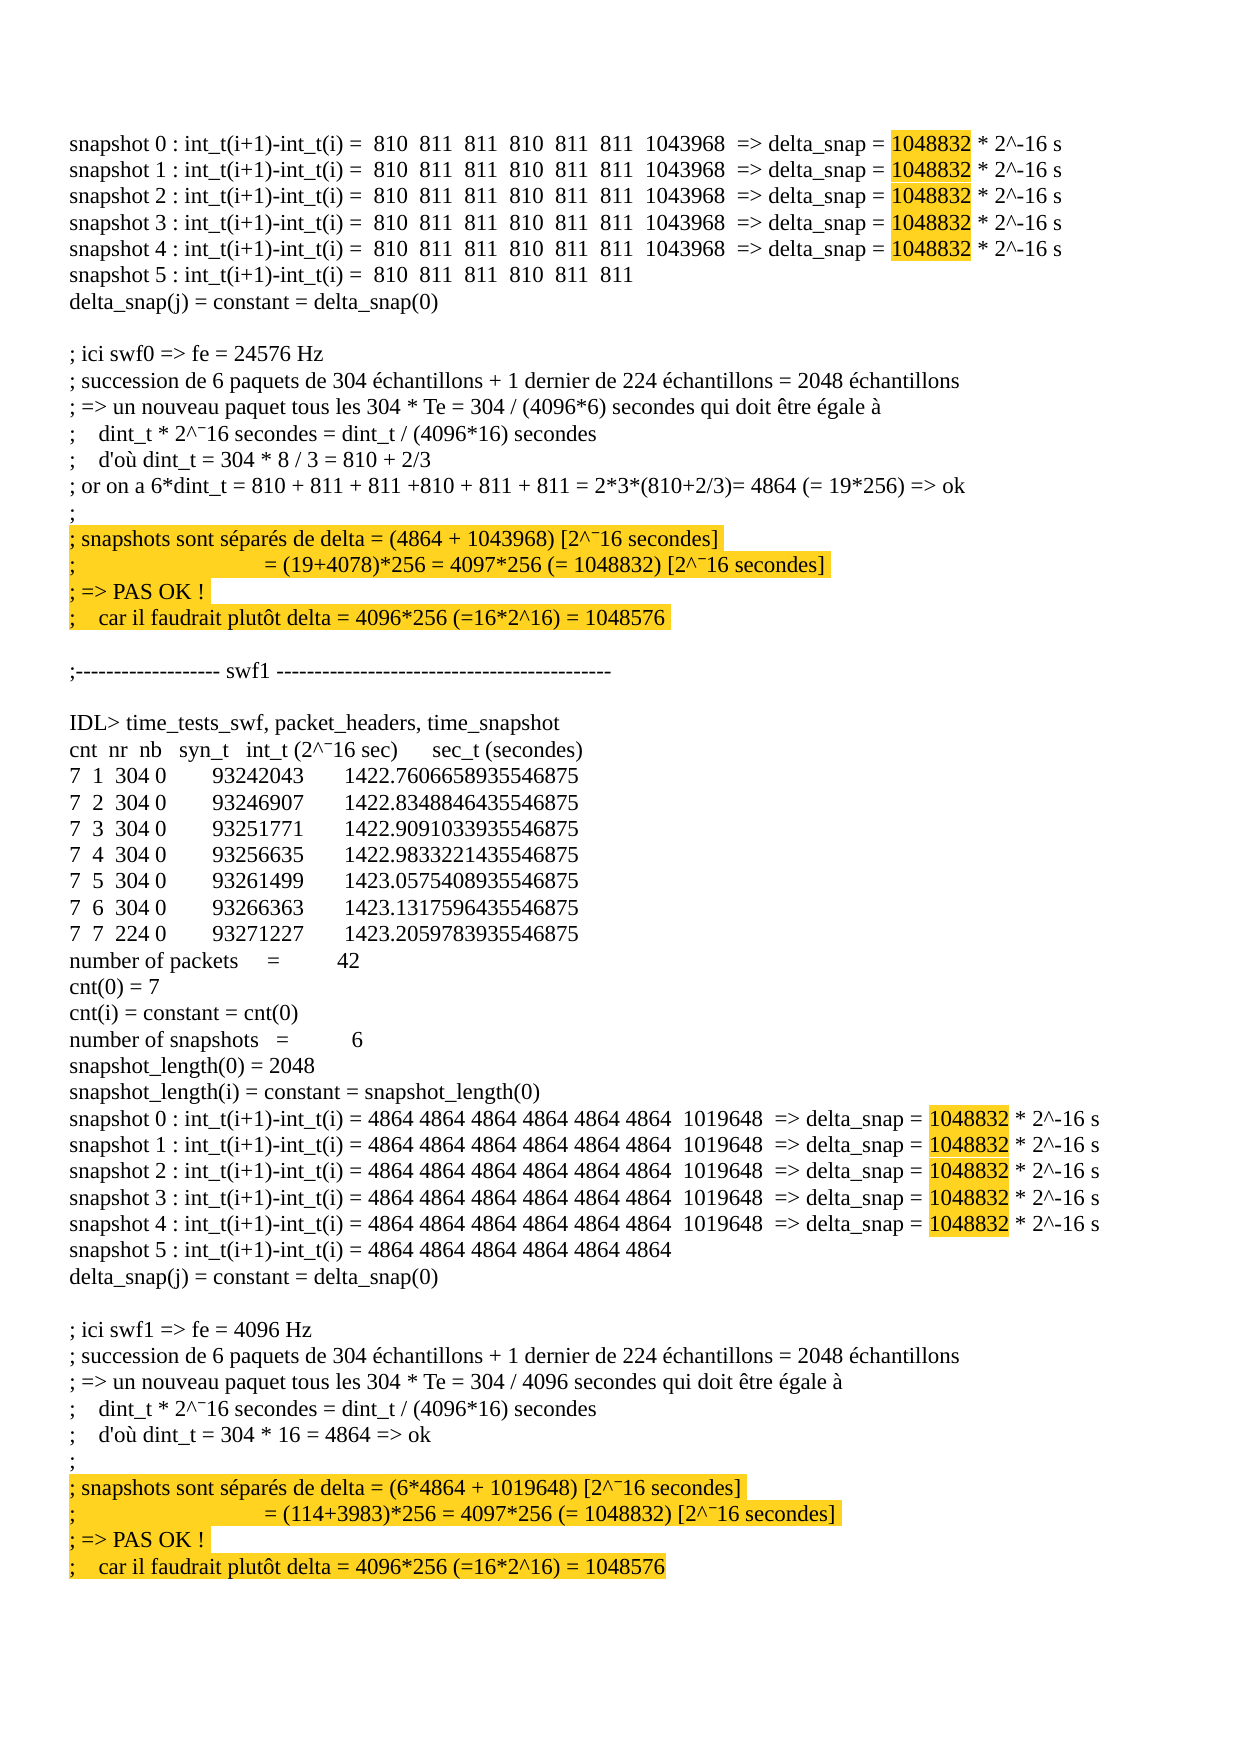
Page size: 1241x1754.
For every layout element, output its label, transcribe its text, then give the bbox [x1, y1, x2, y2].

text ; snapshots sont séparés de delta = (4864 + 1043968) [2^⁻16 secondes] [69, 525, 1169, 551]
text snapshot 4 : int_t(i+1)-int_t(i) = 4864 4864 4864 4864 4864 4864 1019648 => delta_snap = 1048832 * 2^-16 s [69, 1210, 1169, 1237]
text 7 5 304 0 93261499 1423.0575408935546875 [69, 868, 1169, 894]
text ; car il faudrait plutôt delta = 4096*256 (=16*2^16) = 1048576 [69, 1553, 1169, 1579]
text snapshot 4 : int_t(i+1)-int_t(i) = 810 811 811 810 811 811 1043968 => delta_snap = 1048832 * 2^-16 s [69, 235, 1169, 261]
text ; => PAS OK ! [69, 1526, 1169, 1553]
text ; dint_t * 2^⁻16 secondes = dint_t / (4096*16) secondes [69, 419, 1169, 446]
text ; => un nouveau paquet tous les 304 * Te = 304 / 4096 secondes qui doit être égale à [69, 1368, 1169, 1395]
text snapshot 0 : int_t(i+1)-int_t(i) = 810 811 811 810 811 811 1043968 => delta_snap = 1048832 * 2^-16 s [69, 130, 1169, 156]
text 7 6 304 0 93266363 1423.1317596435546875 [69, 894, 1169, 920]
text IDL> time_tests_swf, packet_headers, time_snapshot [69, 709, 1169, 736]
text 7 4 304 0 93256635 1422.9833221435546875 [69, 841, 1169, 868]
text snapshot 5 : int_t(i+1)-int_t(i) = 4864 4864 4864 4864 4864 4864 [69, 1237, 1169, 1263]
text snapshot 2 : int_t(i+1)-int_t(i) = 4864 4864 4864 4864 4864 4864 1019648 => delta_snap = 1048832 * 2^-16 s [69, 1157, 1169, 1184]
text ; car il faudrait plutôt delta = 4096*256 (=16*2^16) = 1048576 [69, 604, 1169, 630]
text ; d'où dint_t = 304 * 16 = 4864 => ok [69, 1421, 1169, 1447]
text 7 7 224 0 93271227 1423.2059783935546875 [69, 920, 1169, 947]
text number of packets = 42 [69, 947, 1169, 973]
text snapshot 1 : int_t(i+1)-int_t(i) = 810 811 811 810 811 811 1043968 => delta_snap = 1048832 * 2^-16 s [69, 156, 1169, 182]
text snapshot 3 : int_t(i+1)-int_t(i) = 810 811 811 810 811 811 1043968 => delta_snap = 1048832 * 2^-16 s [69, 209, 1169, 235]
text snapshot 1 : int_t(i+1)-int_t(i) = 4864 4864 4864 4864 4864 4864 1019648 => delta_snap = 1048832 * 2^-16 s [69, 1131, 1169, 1157]
text delta_snap(j) = constant = delta_snap(0) [69, 1263, 1169, 1289]
text snapshot 2 : int_t(i+1)-int_t(i) = 810 811 811 810 811 811 1043968 => delta_snap = 1048832 * 2^-16 s [69, 182, 1169, 209]
text ;------------------- swf1 -------------------------------------------- [69, 657, 1169, 683]
text ; succession de 6 paquets de 304 échantillons + 1 dernier de 224 échantillons = 2048 échantillons [69, 367, 1169, 393]
text snapshot_length(i) = constant = snapshot_length(0) [69, 1078, 1169, 1105]
text cnt nr nb syn_t int_t (2^⁻16 sec) sec_t (secondes) [69, 736, 1169, 762]
text 7 3 304 0 93251771 1422.9091033935546875 [69, 815, 1169, 841]
text ; ici swf1 => fe = 4096 Hz [69, 1316, 1169, 1342]
text number of snapshots = 6 [69, 1026, 1169, 1052]
text 7 2 304 0 93246907 1422.8348846435546875 [69, 788, 1169, 815]
text snapshot 3 : int_t(i+1)-int_t(i) = 4864 4864 4864 4864 4864 4864 1019648 => delta_snap = 1048832 * 2^-16 s [69, 1184, 1169, 1210]
text ; snapshots sont séparés de delta = (6*4864 + 1019648) [2^⁻16 secondes] [69, 1474, 1169, 1500]
text ; or on a 6*dint_t = 810 + 811 + 811 +810 + 811 + 811 = 2*3*(810+2/3)= 4864 (= 19*256) => ok [69, 472, 1169, 499]
text snapshot_length(0) = 2048 [69, 1052, 1169, 1078]
text 7 1 304 0 93242043 1422.7606658935546875 [69, 762, 1169, 788]
text ; [69, 1447, 1169, 1474]
text cnt(0) = 7 [69, 973, 1169, 999]
text snapshot 5 : int_t(i+1)-int_t(i) = 810 811 811 810 811 811 [69, 261, 1169, 288]
text ; = (114+3983)*256 = 4097*256 (= 1048832) [2^⁻16 secondes] [69, 1500, 1169, 1526]
text ; dint_t * 2^⁻16 secondes = dint_t / (4096*16) secondes [69, 1395, 1169, 1421]
text delta_snap(j) = constant = delta_snap(0) [69, 288, 1169, 314]
text ; = (19+4078)*256 = 4097*256 (= 1048832) [2^⁻16 secondes] [69, 551, 1169, 578]
text ; => PAS OK ! [69, 578, 1169, 604]
text ; d'où dint_t = 304 * 8 / 3 = 810 + 2/3 [69, 446, 1169, 472]
text ; [69, 499, 1169, 525]
text snapshot 0 : int_t(i+1)-int_t(i) = 4864 4864 4864 4864 4864 4864 1019648 => delta_snap = 1048832 * 2^-16 s [69, 1105, 1169, 1131]
text cnt(i) = constant = cnt(0) [69, 999, 1169, 1026]
text ; ici swf0 => fe = 24576 Hz [69, 341, 1169, 367]
text ; succession de 6 paquets de 304 échantillons + 1 dernier de 224 échantillons = 2048 échantillons [69, 1342, 1169, 1368]
text ; => un nouveau paquet tous les 304 * Te = 304 / (4096*6) secondes qui doit être égale à [69, 393, 1169, 419]
